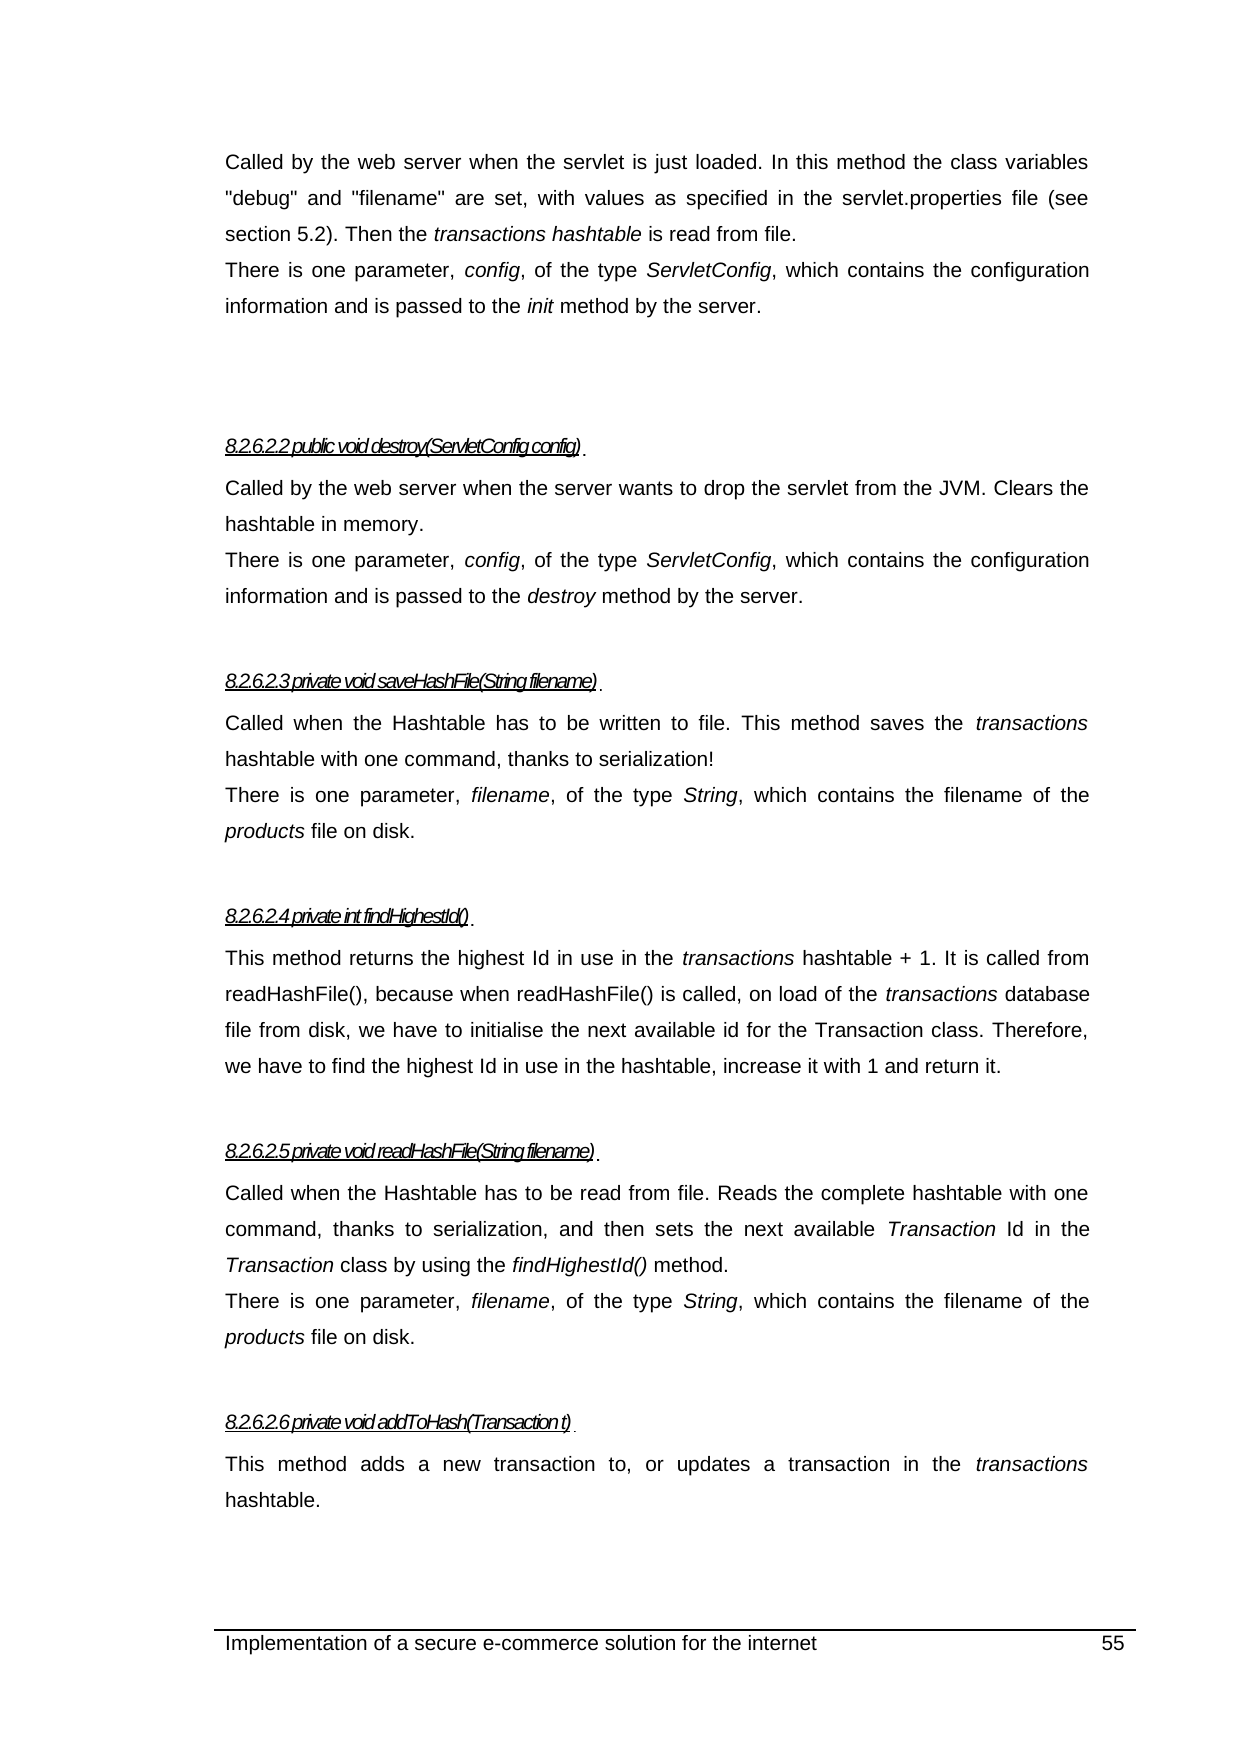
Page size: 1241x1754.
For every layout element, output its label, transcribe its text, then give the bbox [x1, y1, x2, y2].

subtitle 8.2.6.2.6 private void addToHash(Transaction t) [225, 1409, 1090, 1434]
text There is one parameter, config, of the type ServletConfig, which contains the configuration information and is passed to the destroy method by the server. [225, 548, 1090, 608]
text There is one parameter, filename, of the type String, which contains the filename of the products file on disk. [225, 783, 1090, 843]
text This method returns the highest Id in use in the transactions hashtable + 1. It is called from readHashFile(), because when readHashFile() is called, on load of the transactions database file from disk, we have to initialise the next available id for the Transaction class. Therefore, we have to find the highest Id in use in the hashtable, increase it with 1 and return it. [225, 946, 1090, 1078]
text Called when the Hashtable has to be written to file. This method saves the transactions hashtable with one command, thanks to serialization! [225, 711, 1090, 771]
text Called by the web server when the servlet is just loaded. In this method the class variables "debug" and "filename" are set, with values as specified in the servlet.properties file (see section 5.2). Then the transactions hashtable is read from file. [225, 150, 1090, 246]
subtitle 8.2.6.2.4 private int findHighestId() [225, 903, 1090, 928]
text There is one parameter, config, of the type ServletConfig, which contains the configuration information and is passed to the init method by the server. [225, 258, 1090, 318]
subtitle 8.2.6.2.2 public void destroy(ServletConfig config) [225, 433, 1090, 458]
text Called by the web server when the server wants to drop the servlet from the JVM. Clears the hashtable in memory. [225, 476, 1090, 536]
subtitle 8.2.6.2.3 private void saveHashFile(String filename) [225, 668, 1090, 693]
text This method adds a new transaction to, or updates a transaction in the transactions hashtable. [225, 1452, 1090, 1512]
text Called when the Hashtable has to be read from file. Reads the complete hashtable with one command, thanks to serialization, and then sets the next available Transaction Id in the Transaction class by using the findHighestId() method. [225, 1181, 1090, 1277]
subtitle 8.2.6.2.5 private void readHashFile(String filename) [225, 1138, 1090, 1163]
text There is one parameter, filename, of the type String, which contains the filename of the products file on disk. [225, 1289, 1090, 1349]
